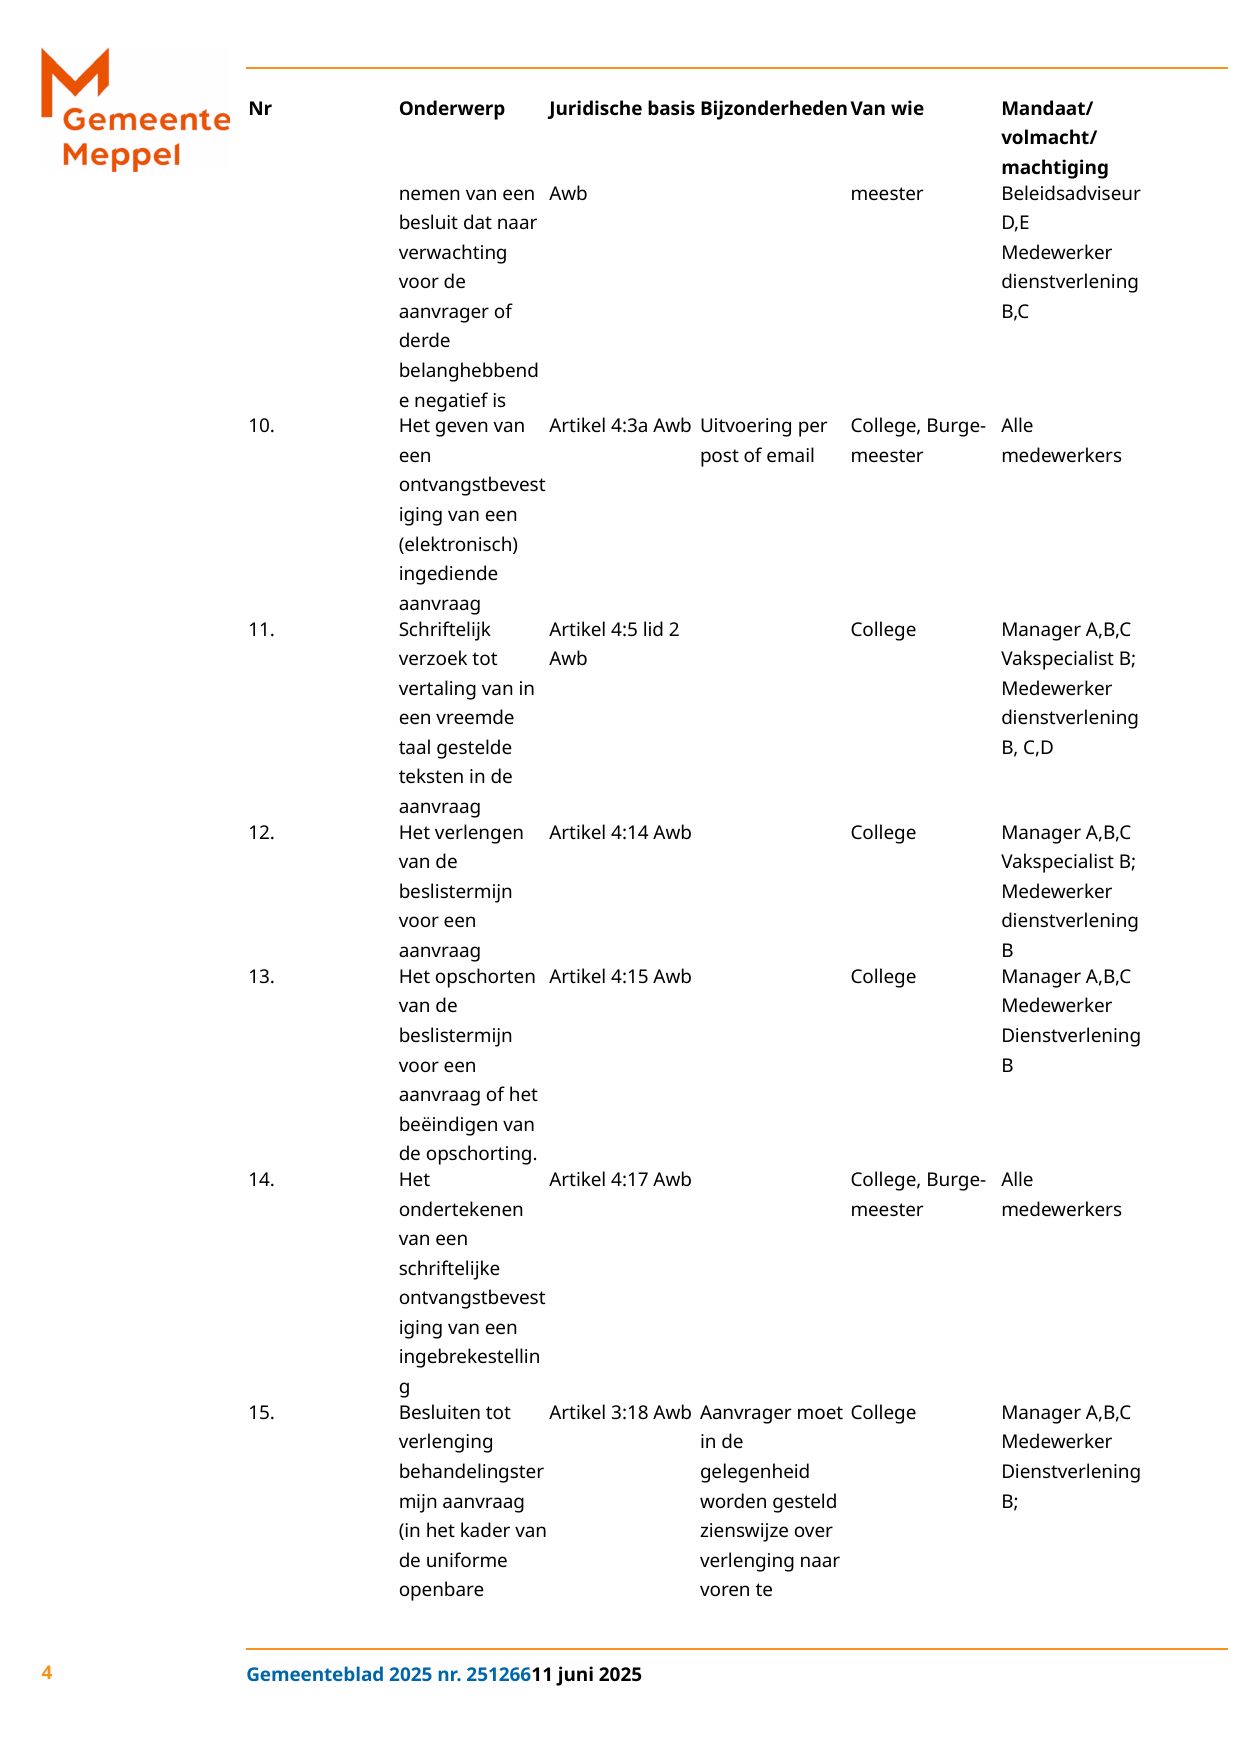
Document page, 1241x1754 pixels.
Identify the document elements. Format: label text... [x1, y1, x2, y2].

table_cell Artikel 3:18 Awb [549, 1399, 700, 1602]
table_cell [700, 180, 850, 412]
table_cell Het geven van een ontvangstbevestiging van een (elektronisch) ingediende aanvraag [399, 413, 549, 616]
table_cell Uitvoering per post of email [700, 413, 850, 616]
table_cell Manager A,B,C Medewerker Dienstverlening B; [1001, 1399, 1152, 1602]
table_cell Artikel 4:5 lid 2 Awb [549, 616, 700, 819]
table_cell Besluiten tot verlenging behandelingstermijn aanvraag (in het kader van de uniforme openbare [399, 1399, 549, 1602]
table_cell 14. [248, 1166, 398, 1399]
table_cell College [850, 819, 1001, 963]
table_cell 10. [248, 413, 398, 616]
table_cell 12. [248, 819, 398, 963]
table_cell College [850, 963, 1001, 1166]
table_cell Manager A,B,C Vakspecialist B; Medewerker dienstverlening B, C,D [1001, 616, 1152, 819]
table_cell Het ondertekenen van een schriftelijke ontvangstbevestiging van een ingebrekestelling [399, 1166, 549, 1399]
table_cell [700, 963, 850, 1166]
table_header Nr [248, 95, 398, 180]
table_cell Het opschorten van de beslistermijn voor een aanvraag of het beëindigen van de opschorting. [399, 963, 549, 1166]
table_cell College [850, 616, 1001, 819]
table_cell Beleidsadviseur D,E Medewerker dienstverlening B,C [1001, 180, 1152, 412]
table_cell College [850, 1399, 1001, 1602]
table_cell [248, 180, 398, 412]
table_cell Manager A,B,C Vakspecialist B; Medewerker dienstverlening B [1001, 819, 1152, 963]
table_cell College, Burge-meester [850, 1166, 1001, 1399]
table_cell meester [850, 180, 1001, 412]
table_cell Artikel 4:3a Awb [549, 413, 700, 616]
table_cell Artikel 4:15 Awb [549, 963, 700, 1166]
table_cell Alle medewerkers [1001, 1166, 1152, 1399]
table_header Bijzonderheden [700, 95, 850, 180]
table_cell Artikel 4:14 Awb [549, 819, 700, 963]
table_cell Schriftelijk verzoek tot vertaling van in een vreemde taal gestelde teksten in de aanvraag [399, 616, 549, 819]
table_cell Manager A,B,C Medewerker Dienstverlening B [1001, 963, 1152, 1166]
table_header Onderwerp [399, 95, 549, 180]
table_cell Het horen bij het nemen van een besluit dat naar verwachting voor de aanvrager of derde belanghebbende negatief is [399, 180, 549, 412]
table_cell 15. [248, 1399, 398, 1602]
table_cell College, Burge-meester [850, 413, 1001, 616]
table_cell Artikel 4:7 en 4:8 Awb [549, 180, 700, 412]
table_cell Het verlengen van de beslistermijn voor een aanvraag [399, 819, 549, 963]
table_cell [700, 1166, 850, 1399]
table_cell Aanvrager moet in de gelegenheid worden gesteld zienswijze over verlenging naar voren te [700, 1399, 850, 1602]
table_cell 13. [248, 963, 398, 1166]
table_header Juridische basis [549, 95, 700, 180]
table_cell Artikel 4:17 Awb [549, 1166, 700, 1399]
picture [41, 47, 231, 172]
table_cell Alle medewerkers [1001, 413, 1152, 616]
table_header Mandaat/volmacht/machtiging [1001, 95, 1152, 180]
table_cell [700, 819, 850, 963]
table_header Van wie [850, 95, 1001, 180]
table_cell [700, 616, 850, 819]
table_cell 11. [248, 616, 398, 819]
